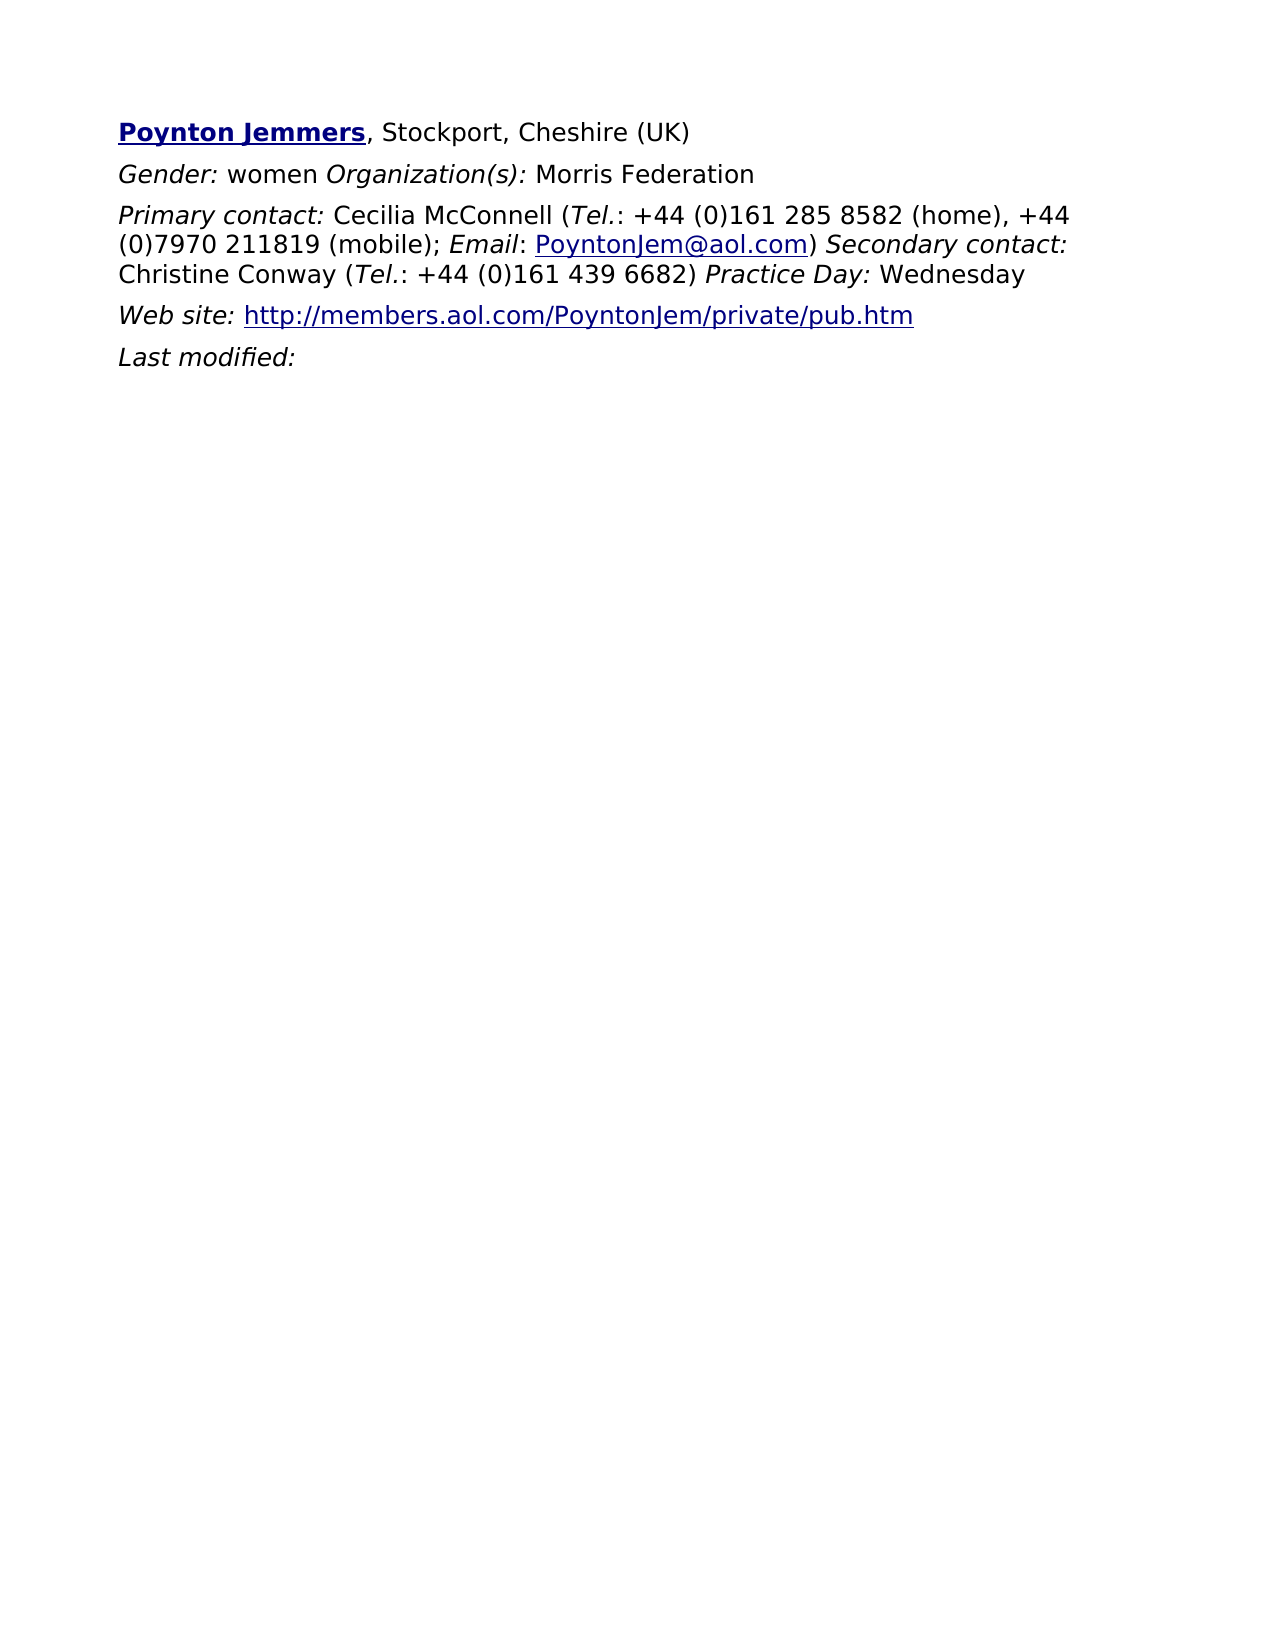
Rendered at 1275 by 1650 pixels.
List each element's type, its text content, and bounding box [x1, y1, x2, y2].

text Poynton Jemmers, Stockport, Cheshire (UK) [118, 118, 1157, 147]
text Gender: women Organization(s): Morris Federation [118, 160, 1157, 189]
text Web site: http://members.aol.com/PoyntonJem/private/pub.htm [118, 301, 1157, 331]
text Primary contact: Cecilia McConnell (Tel.: +44 (0)161 285 8582 (home), +44 (0)7970 211819 (mobile); Email: PoyntonJem@aol.com) Secondary contact: Christine Conway (Tel.: +44 (0)161 439 6682) Practice Day: Wednesday [118, 201, 1157, 289]
text Last modified: [118, 343, 1157, 372]
